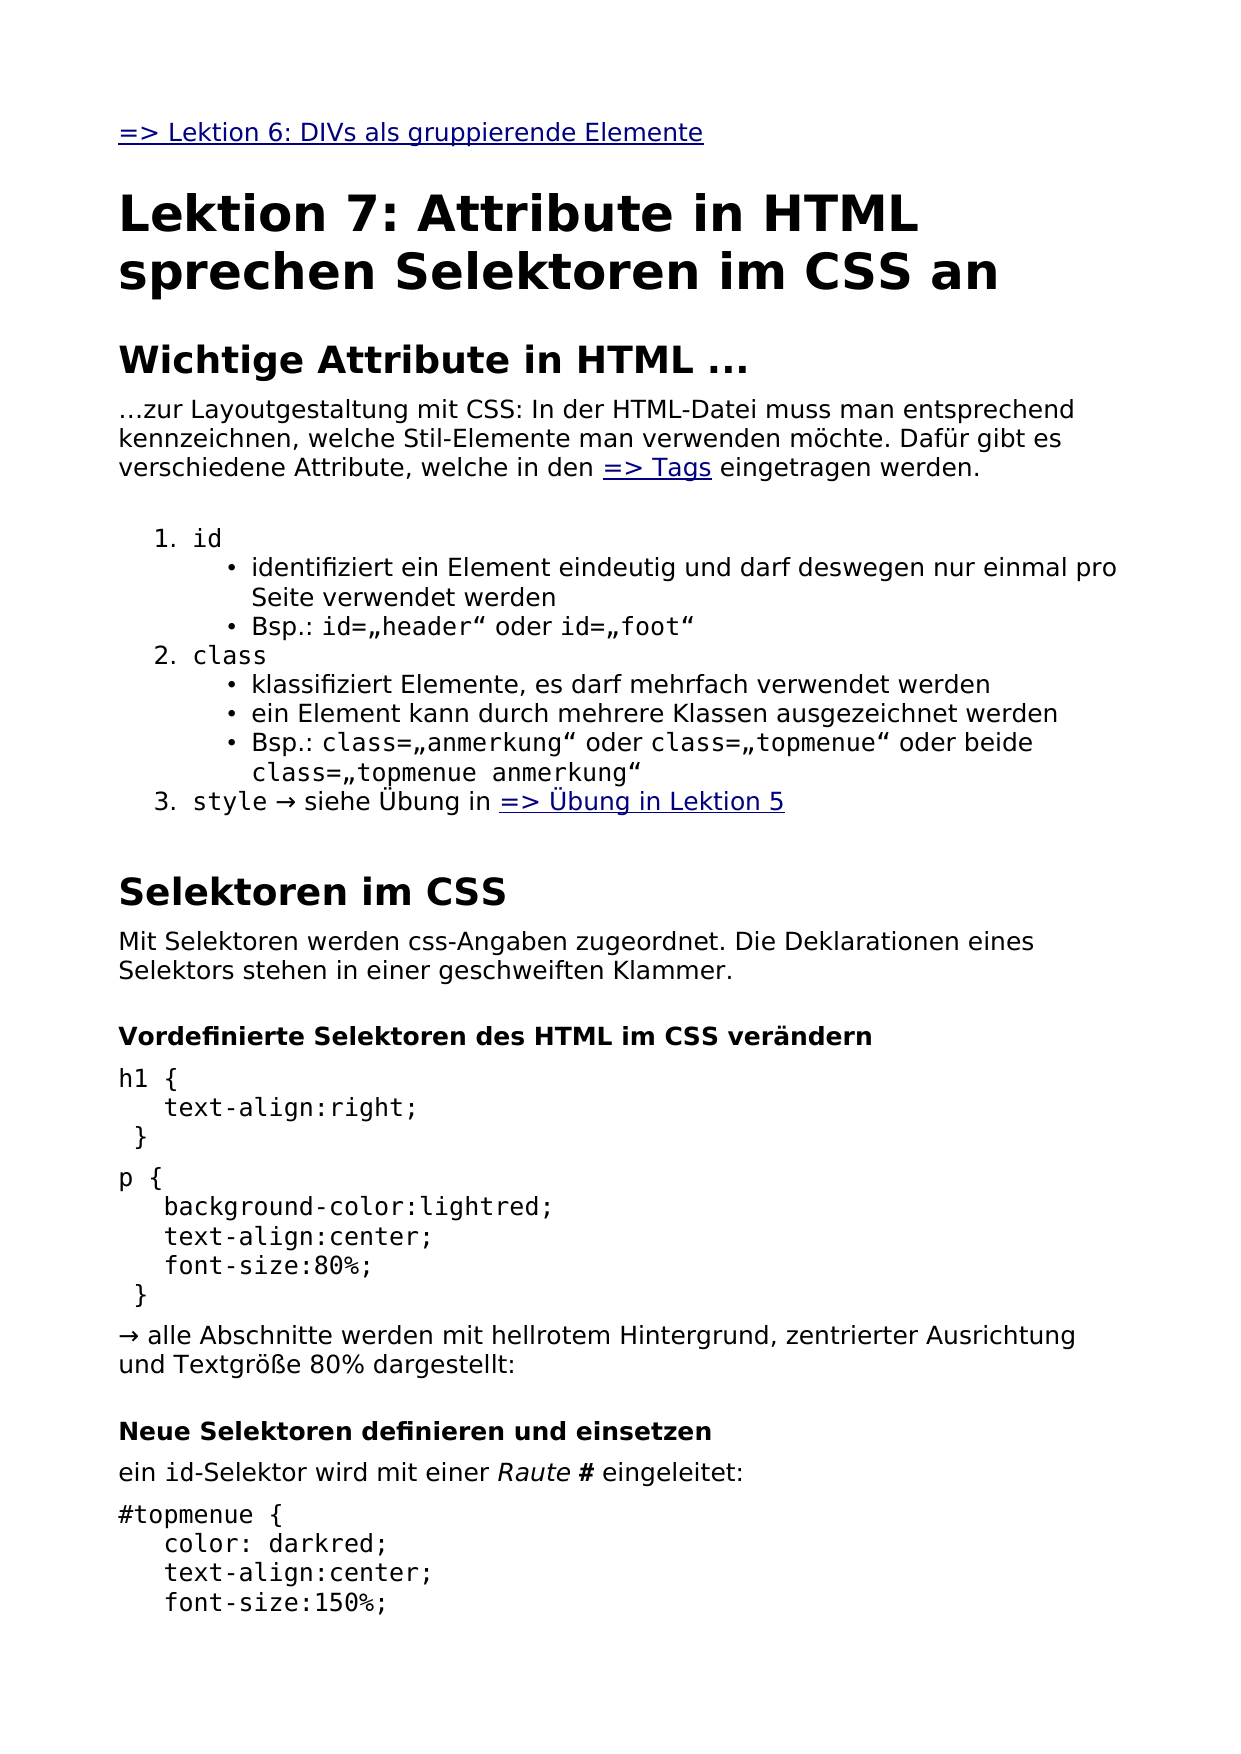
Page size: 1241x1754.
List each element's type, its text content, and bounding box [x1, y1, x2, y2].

text #topmenue { color: darkred; text-align:center; font-size:150%; [118, 1500, 1122, 1617]
text ein id-Selektor wird mit einer Raute # eingeleitet: [118, 1458, 1122, 1488]
text p { background-color:lightred; text-align:center; font-size:80%; } [118, 1163, 1122, 1309]
list id [177, 524, 1122, 553]
list Bsp.: class=„anmerkung“ oder class=„topmenue“ oder beide class=„topmenue anmerkung“ [236, 728, 1122, 787]
text => Lektion 6: DIVs als gruppierende Elemente [118, 118, 1122, 147]
subtitle Vordefinierte Selektoren des HTML im CSS verändern [118, 1022, 1122, 1052]
list Bsp.: id=„header“ oder id=„foot“ [236, 612, 1122, 641]
list klassifiziert Elemente, es darf mehrfach verwendet werden [236, 670, 1122, 699]
subtitle Selektoren im CSS [118, 871, 1122, 914]
list style → siehe Übung in => Übung in Lektion 5 [177, 787, 1122, 816]
text → alle Abschnitte werden mit hellrotem Hintergrund, zentrierter Ausrichtung und Textgröße 80% dargestellt: [118, 1321, 1122, 1379]
list class [177, 641, 1122, 670]
subtitle Lektion 7: Attribute in HTML sprechen Selektoren im CSS an [118, 185, 1122, 301]
text h1 { text-align:right; } [118, 1064, 1122, 1152]
list ein Element kann durch mehrere Klassen ausgezeichnet werden [236, 699, 1122, 728]
subtitle Neue Selektoren definieren und einsetzen [118, 1417, 1122, 1446]
text …zur Layoutgestaltung mit CSS: In der HTML-Datei muss man entsprechend kennzeichnen, welche Stil-Elemente man verwenden möchte. Dafür gibt es verschiedene Attribute, welche in den => Tags eingetragen werden. [118, 395, 1122, 482]
subtitle Wichtige Attribute in HTML ... [118, 339, 1122, 382]
list identifiziert ein Element eindeutig und darf deswegen nur einmal pro Seite verwendet werden [236, 553, 1122, 612]
text Mit Selektoren werden css-Angaben zugeordnet. Die Deklarationen eines Selektors stehen in einer geschweiften Klammer. [118, 927, 1122, 985]
